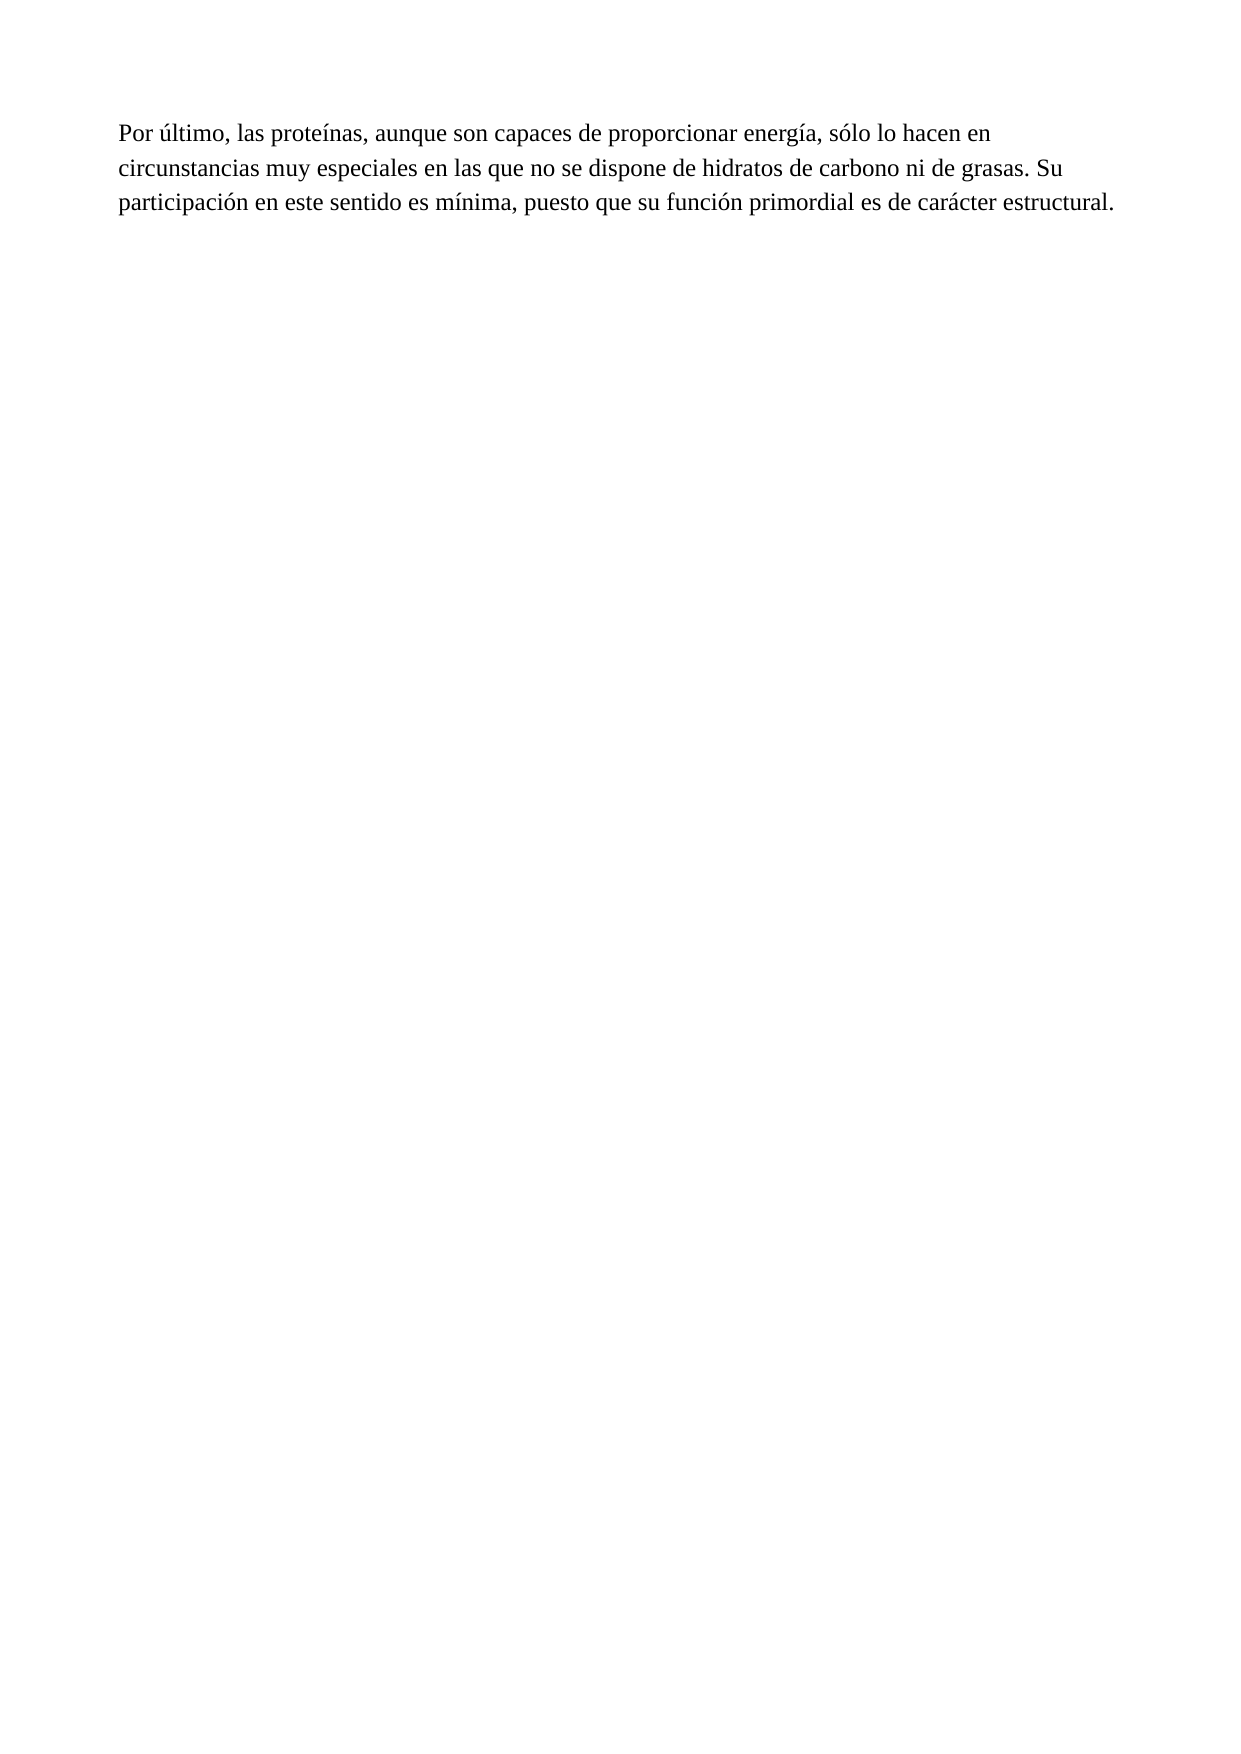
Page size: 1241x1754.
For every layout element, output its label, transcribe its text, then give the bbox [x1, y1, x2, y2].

text Por último, las proteínas, aunque son capaces de proporcionar energía, sólo lo hacen en circunstancias muy especiales en las que no se dispone de hidratos de carbono ni de grasas. Su participación en este sentido es mínima, puesto que su función primordial es de carácter estructural. [118, 118, 1122, 216]
